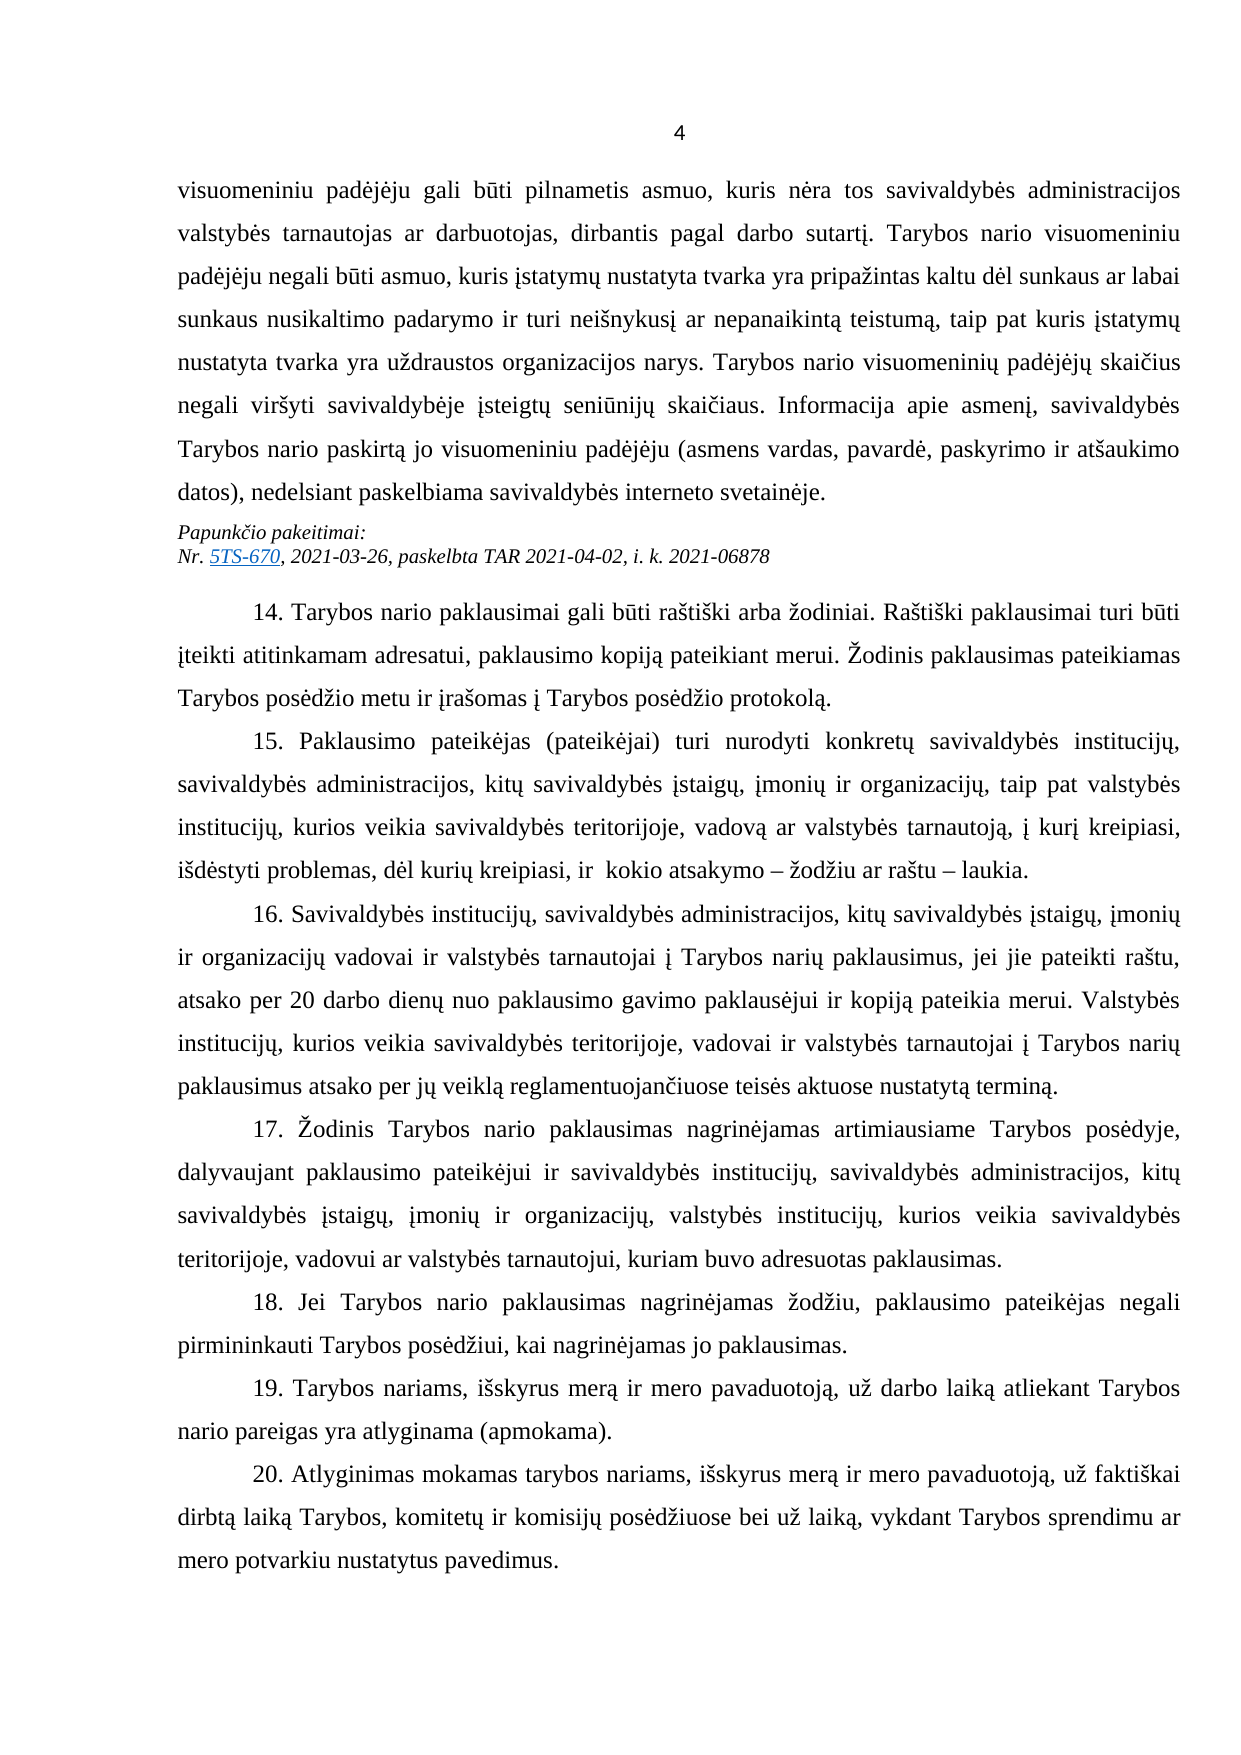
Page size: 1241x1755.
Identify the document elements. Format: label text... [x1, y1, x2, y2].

text 15. Paklausimo pateikėjas (pateikėjai) turi nurodyti konkretų savivaldybės institucijų, savivaldybės administracijos, kitų savivaldybės įstaigų, įmonių ir organizacijų, taip pat valstybės institucijų, kurios veikia savivaldybės teritorijoje, vadovą ar valstybės tarnautoją, į kurį kreipiasi, išdėstyti problemas, dėl kurių kreipiasi, ir kokio atsakymo – žodžiu ar raštu – laukia. [177, 726, 1181, 884]
text Papunkčio pakeitimai: [177, 520, 1181, 544]
text 17. Žodinis Tarybos nario paklausimas nagrinėjamas artimiausiame Tarybos posėdyje, dalyvaujant paklausimo pateikėjui ir savivaldybės institucijų, savivaldybės administracijos, kitų savivaldybės įstaigų, įmonių ir organizacijų, valstybės institucijų, kurios veikia savivaldybės teritorijoje, vadovui ar valstybės tarnautojui, kuriam buvo adresuotas paklausimas. [177, 1114, 1181, 1272]
text 20. Atlyginimas mokamas tarybos nariams, išskyrus merą ir mero pavaduotoją, už faktiškai dirbtą laiką Tarybos, komitetų ir komisijų posėdžiuose bei už laiką, vykdant Tarybos sprendimu ar mero potvarkiu nustatytus pavedimus. [177, 1459, 1181, 1574]
text 19. Tarybos nariams, išskyrus merą ir mero pavaduotoją, už darbo laiką atliekant Tarybos nario pareigas yra atlyginama (apmokama). [177, 1373, 1181, 1445]
text Nr. 5TS-670, 2021-03-26, paskelbta TAR 2021-04-02, i. k. 2021-06878 [177, 544, 1181, 568]
text visuomeniniu padėjėju gali būti pilnametis asmuo, kuris nėra tos savivaldybės administracijos valstybės tarnautojas ar darbuotojas, dirbantis pagal darbo sutartį. Tarybos nario visuomeniniu padėjėju negali būti asmuo, kuris įstatymų nustatyta tvarka yra pripažintas kaltu dėl sunkaus ar labai sunkaus nusikaltimo padarymo ir turi neišnykusį ar nepanaikintą teistumą, taip pat kuris įstatymų nustatyta tvarka yra uždraustos organizacijos narys. Tarybos nario visuomeninių padėjėjų skaičius negali viršyti savivaldybėje įsteigtų seniūnijų skaičiaus. Informacija apie asmenį, savivaldybės Tarybos nario paskirtą jo visuomeniniu padėjėju (asmens vardas, pavardė, paskyrimo ir atšaukimo datos), nedelsiant paskelbiama savivaldybės interneto svetainėje. [177, 175, 1181, 506]
text 16. Savivaldybės institucijų, savivaldybės administracijos, kitų savivaldybės įstaigų, įmonių ir organizacijų vadovai ir valstybės tarnautojai į Tarybos narių paklausimus, jei jie pateikti raštu, atsako per 20 darbo dienų nuo paklausimo gavimo paklausėjui ir kopiją pateikia merui. Valstybės institucijų, kurios veikia savivaldybės teritorijoje, vadovai ir valstybės tarnautojai į Tarybos narių paklausimus atsako per jų veiklą reglamentuojančiuose teisės aktuose nustatytą terminą. [177, 899, 1181, 1100]
text 18. Jei Tarybos nario paklausimas nagrinėjamas žodžiu, paklausimo pateikėjas negali pirmininkauti Tarybos posėdžiui, kai nagrinėjamas jo paklausimas. [177, 1287, 1181, 1359]
text 14. Tarybos nario paklausimai gali būti raštiški arba žodiniai. Raštiški paklausimai turi būti įteikti atitinkamam adresatui, paklausimo kopiją pateikiant merui. Žodinis paklausimas pateikiamas Tarybos posėdžio metu ir įrašomas į Tarybos posėdžio protokolą. [177, 597, 1181, 712]
